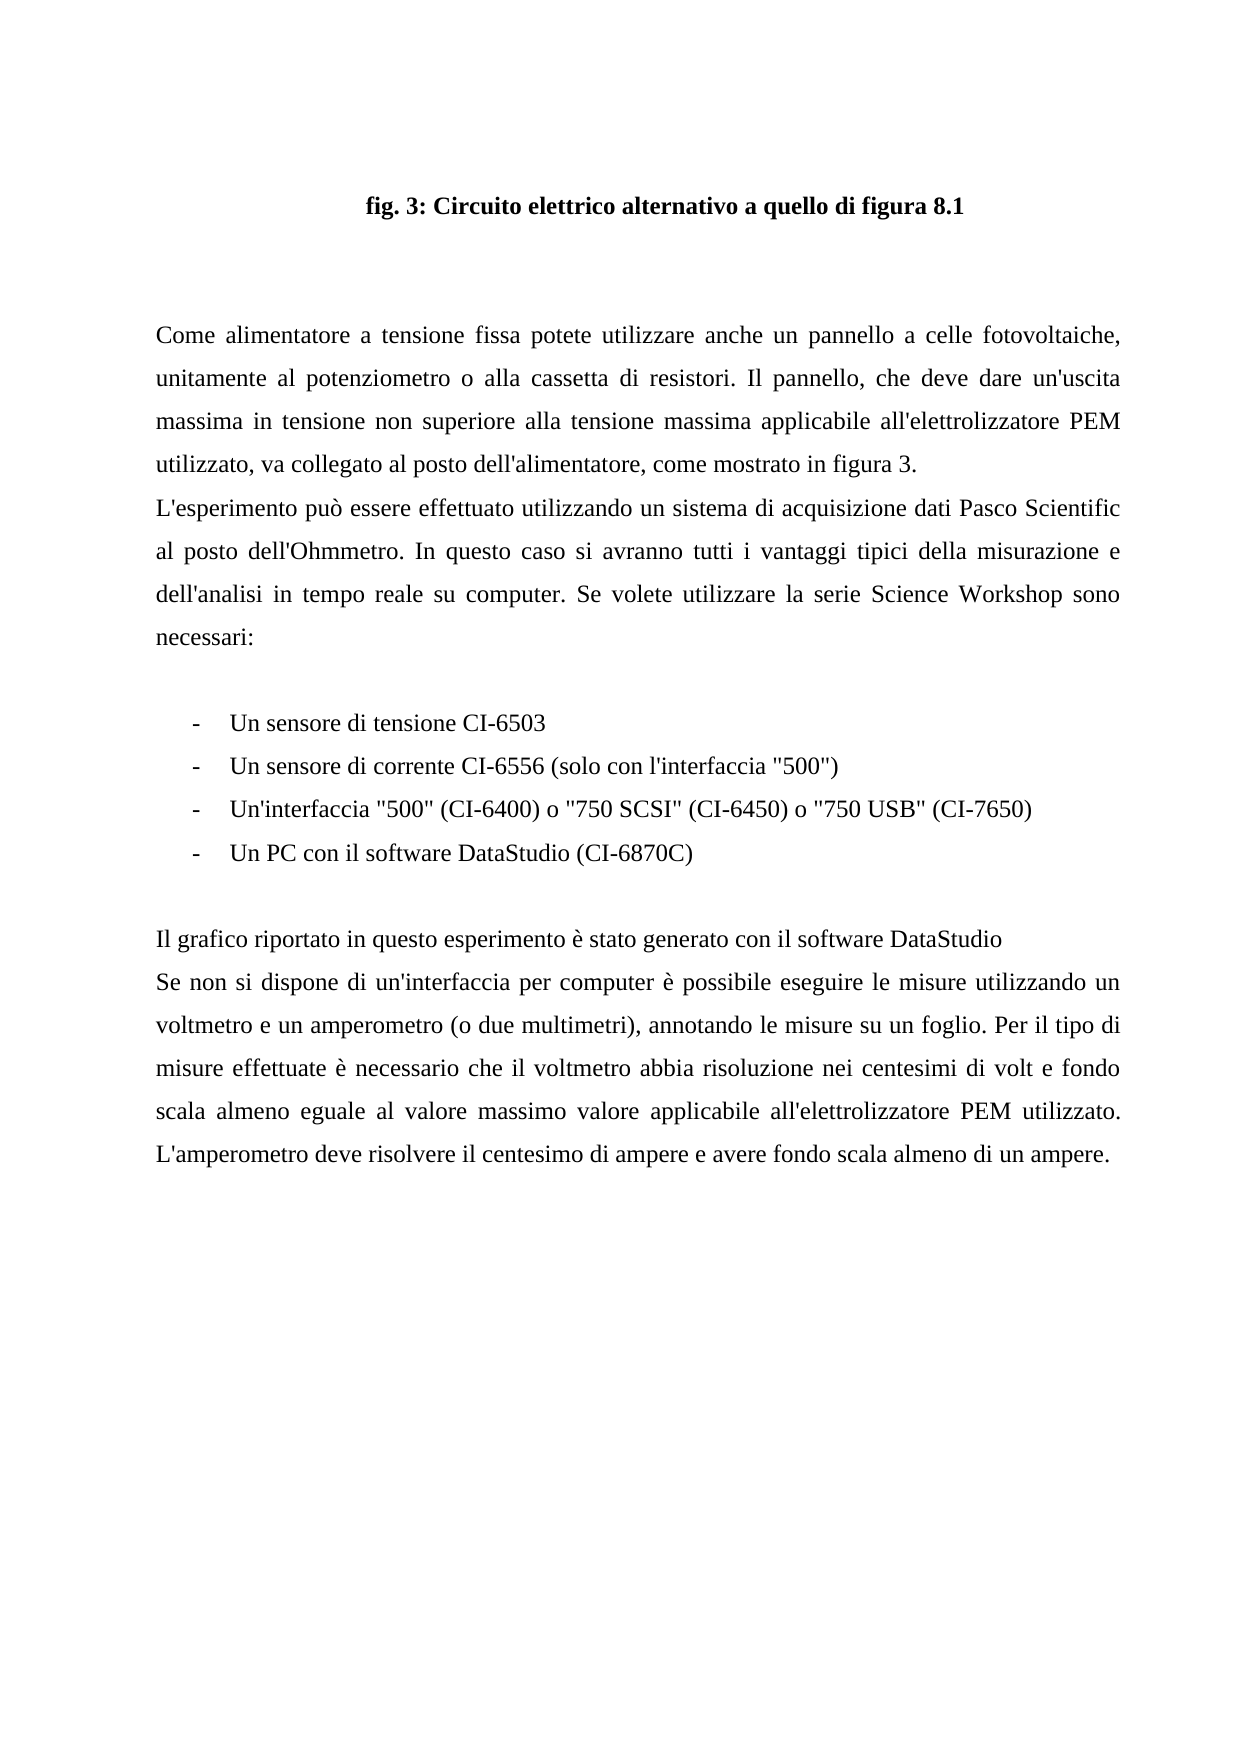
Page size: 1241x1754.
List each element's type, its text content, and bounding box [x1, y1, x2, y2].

list Un sensore di corrente CI-6556 (solo con l'interfaccia "500") [192, 751, 1122, 780]
subtitle fig. 3: Circuito elettrico alternativo a quello di figura 8.1 [118, 191, 1122, 219]
list L'esperimento può essere effettuato utilizzando un sistema di acquisizione dati Pasco Scientific al posto dell'Ohmmetro. In questo caso si avranno tutti i vantaggi tipici della misurazione e dell'analisi in tempo reale su computer. Se volete utilizzare la serie Science Workshop sono necessari: [118, 493, 1122, 651]
list Un'interfaccia "500" (CI-6400) o "750 SCSI" (CI-6450) o "750 USB" (CI-7650) [192, 794, 1122, 823]
list Il grafico riportato in questo esperimento è stato generato con il software DataStudio [118, 924, 1122, 953]
list Come alimentatore a tensione fissa potete utilizzare anche un pannello a celle fotovoltaiche, unitamente al potenziometro o alla cassetta di resistori. Il pannello, che deve dare un'uscita massima in tensione non superiore alla tensione massima applicabile all'elettrolizzatore PEM utilizzato, va collegato al posto dell'alimentatore, come mostrato in figura 3. [118, 320, 1122, 478]
list Un sensore di tensione CI-6503 [192, 708, 1122, 737]
list Se non si dispone di un'interfaccia per computer è possibile eseguire le misure utilizzando un voltmetro e un amperometro (o due multimetri), annotando le misure su un foglio. Per il tipo di misure effettuate è necessario che il voltmetro abbia risoluzione nei centesimi di volt e fondo scala almeno eguale al valore massimo valore applicabile all'elettrolizzatore PEM utilizzato. L'amperometro deve risolvere il centesimo di ampere e avere fondo scala almeno di un ampere. [118, 967, 1122, 1168]
list Un PC con il software DataStudio (CI-6870C) [192, 838, 1122, 866]
